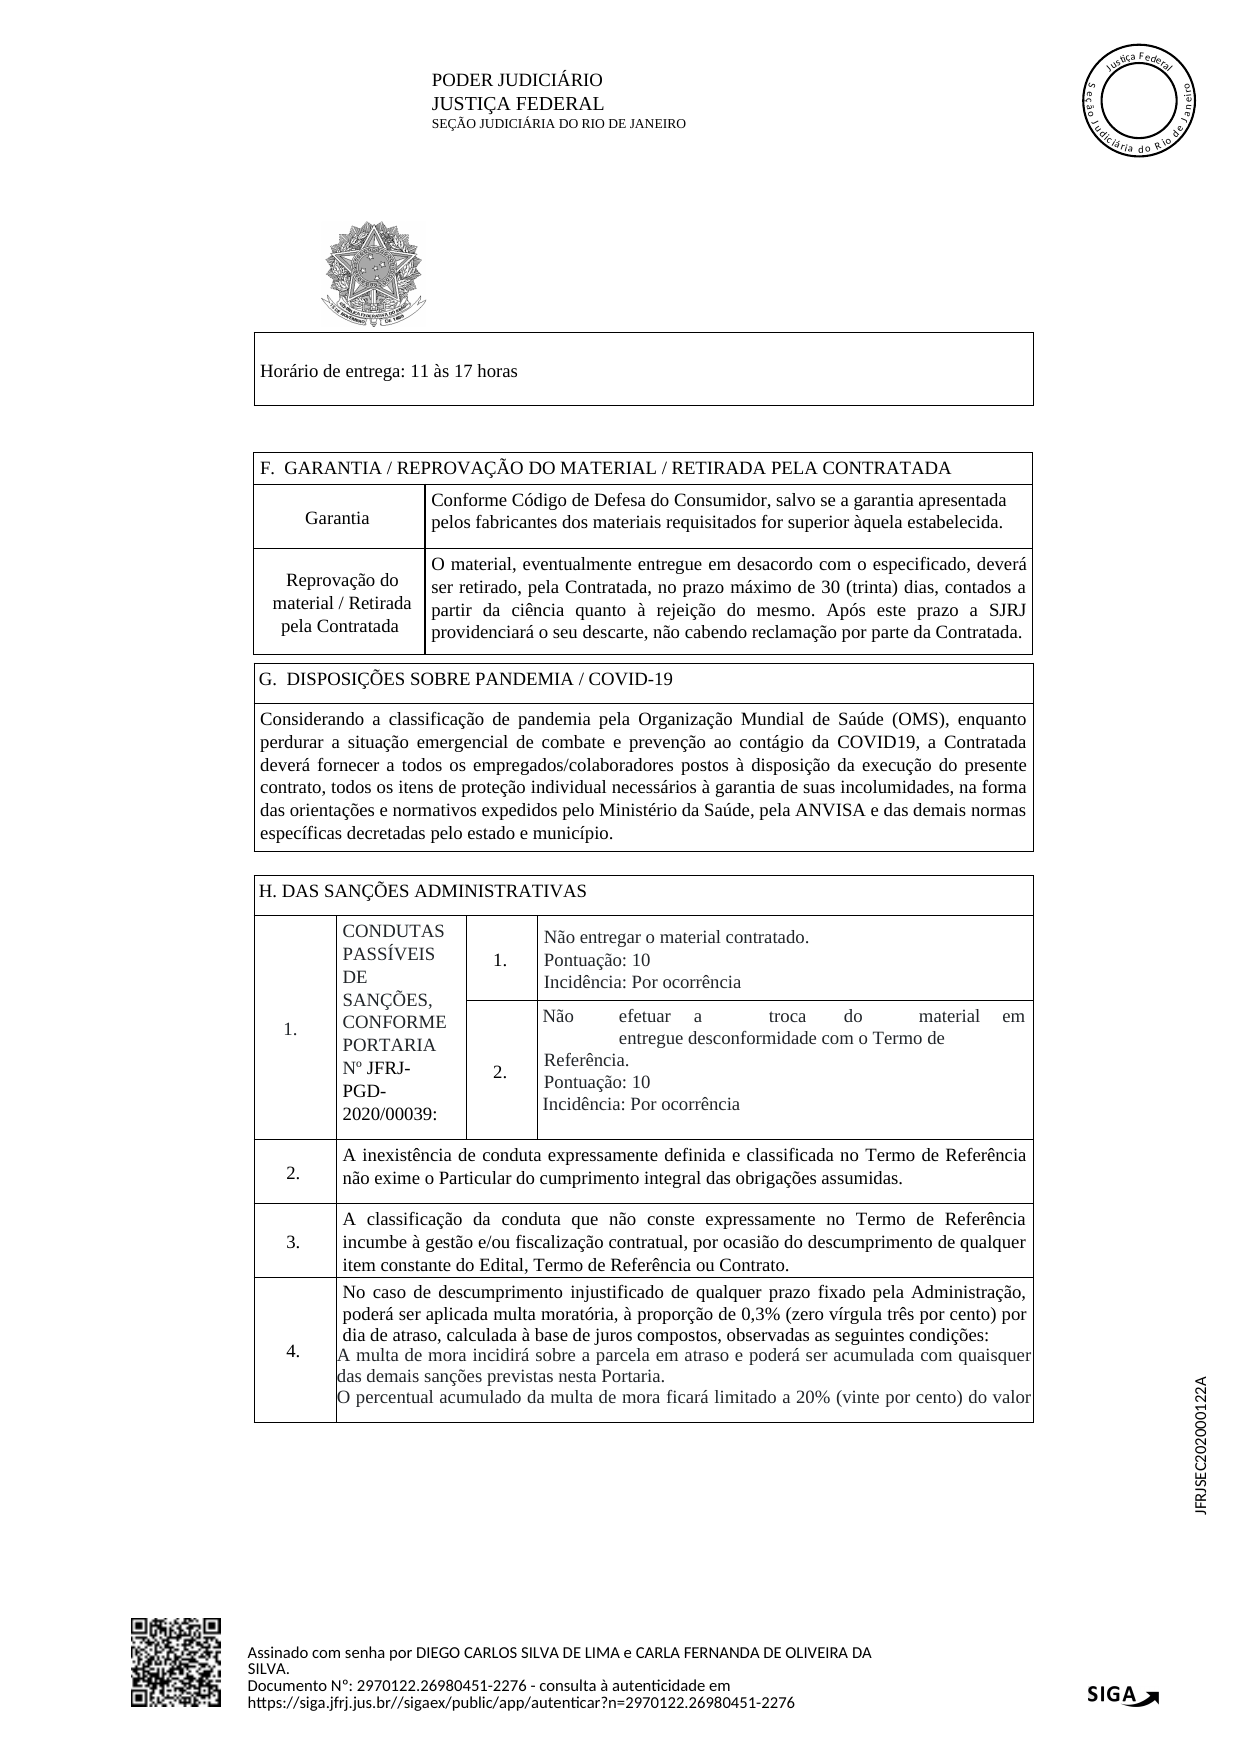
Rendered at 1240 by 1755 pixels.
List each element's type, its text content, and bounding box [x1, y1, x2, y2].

table_cell 2. [467, 1001, 537, 1139]
table_cell No caso de descumprimento injustificado de qualquer prazo fixado pela Administração, poderá ser aplicada multa moratória, à proporção de 0,3% (zero vírgula três por cento) por dia de atraso, calculada à base de juros compostos, observadas as seguintes condições: A multa de mora incidirá sobre a parcela em atraso e poderá ser acumulada com quaisquer das demais sanções previstas nesta Portaria. O percentual acumulado da multa de mora ficará limitado a 20% (vinte por cento) do valor [337, 1278, 1033, 1422]
table_cell Não entregar o material contratado. Pontuação: 10 Incidência: Por ocorrência [538, 916, 1002, 1000]
table_cell A inexistência de conduta expressamente definida e classificada no Termo de Referência não exime o Particular do cumprimento integral das obrigações assumidas. [337, 1140, 1033, 1203]
table_cell O material, eventualmente entregue em desacordo com o especificado, deverá ser retirado, pela Contratada, no prazo máximo de 30 (trinta) dias, contados a partir da ciência quanto à rejeição do mesmo. Após este prazo a SJRJ providenciará o seu descarte, não cabendo reclamação por parte da Contratada. [426, 549, 1032, 654]
table_cell A classificação da conduta que não conste expressamente no Termo de Referência incumbe à gestão e/ou fiscalização contratual, por ocasião do descumprimento de qualquer item constante do Edital, Termo de Referência ou Contrato. [337, 1204, 1033, 1277]
table_cell CONDUTAS PASSÍVEIS DE SANÇÕES, CONFORME PORTARIA Nº JFRJ- PGD- 2020/00039: [337, 916, 466, 1139]
table_cell 1. [467, 916, 537, 1000]
table_cell em [1002, 1001, 1033, 1139]
table_cell 1. [255, 916, 336, 1139]
table_header F. GARANTIA / REPROVAÇÃO DO MATERIAL / RETIRADA PELA CONTRATADA [254, 453, 1032, 483]
table_cell Conforme Código de Defesa do Consumidor, salvo se a garantia apresentada pelos fabricantes dos materiais requisitados for superior àquela estabelecida. [426, 485, 1032, 548]
table_cell Não efetuar a troca do material entregue desconformidade com o Termo de Referência. Pontuação: 10 Incidência: Por ocorrência [538, 1001, 1002, 1139]
table_cell 3. [255, 1204, 336, 1277]
table_cell Considerando a classificação de pandemia pela Organização Mundial de Saúde (OMS), enquanto perdurar a situação emergencial de combate e prevenção ao contágio da COVID19, a Contratada deverá fornecer a todos os empregados/colaboradores postos à disposição da execução do presente contrato, todos os itens de proteção individual necessários à garantia de suas incolumidades, na forma das orientações e normativos expedidos pelo Ministério da Saúde, pela ANVISA e das demais normas específicas decretadas pelo estado e município. [255, 704, 1033, 851]
table_header H. DAS SANÇÕES ADMINISTRATIVAS [255, 876, 1033, 915]
table_cell Garantia [254, 485, 424, 548]
table_header G. DISPOSIÇÕES SOBRE PANDEMIA / COVID-19 [255, 664, 1033, 703]
table_cell Horário de entrega: 11 às 17 horas [255, 333, 1033, 405]
table_cell [1002, 916, 1033, 1000]
table_cell 4. [255, 1278, 336, 1422]
table_cell 2. [255, 1140, 336, 1203]
table_cell Reprovação do material / Retirada pela Contratada [254, 549, 424, 654]
